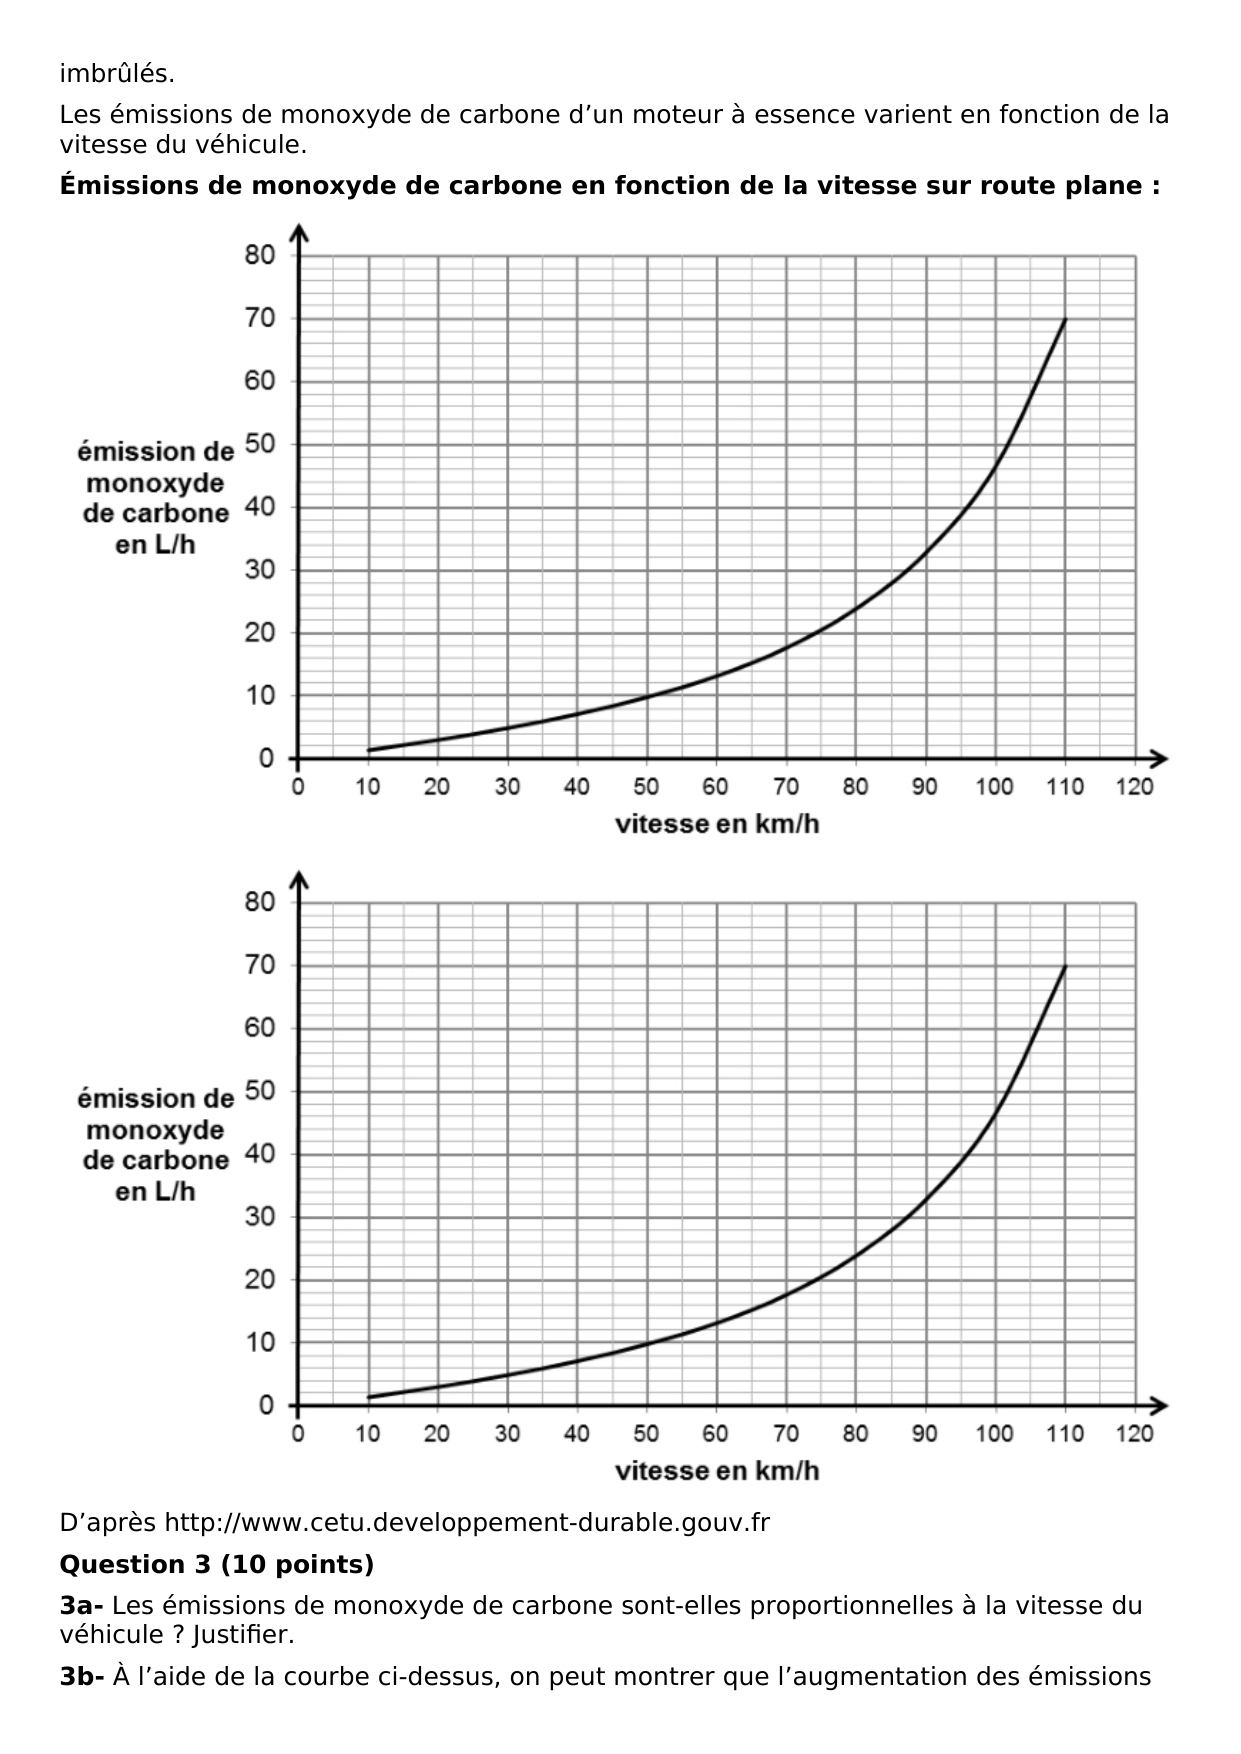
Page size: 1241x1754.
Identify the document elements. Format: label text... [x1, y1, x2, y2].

text 3b- À l’aide de la courbe ci-dessus, on peut montrer que l’augmentation des émissions [59, 1662, 1181, 1692]
text Émissions de monoxyde de carbone en fonction de la vitesse sur route plane : [59, 172, 1181, 201]
text Question 3 (10 points) [59, 1550, 1181, 1579]
text 3a- Les émissions de monoxyde de carbone sont-elles proportionnelles à la vitesse du véhicule ? Justifier. [59, 1592, 1181, 1650]
text Les émissions de monoxyde de carbone d’un moteur à essence varient en fonction de la vitesse du véhicule. [59, 101, 1181, 159]
picture [59, 860, 1182, 1496]
text imbrûlés. [59, 59, 1181, 88]
text D’après http://www.cetu.developpement-durable.gouv.fr [59, 1508, 1181, 1537]
picture [59, 213, 1182, 849]
